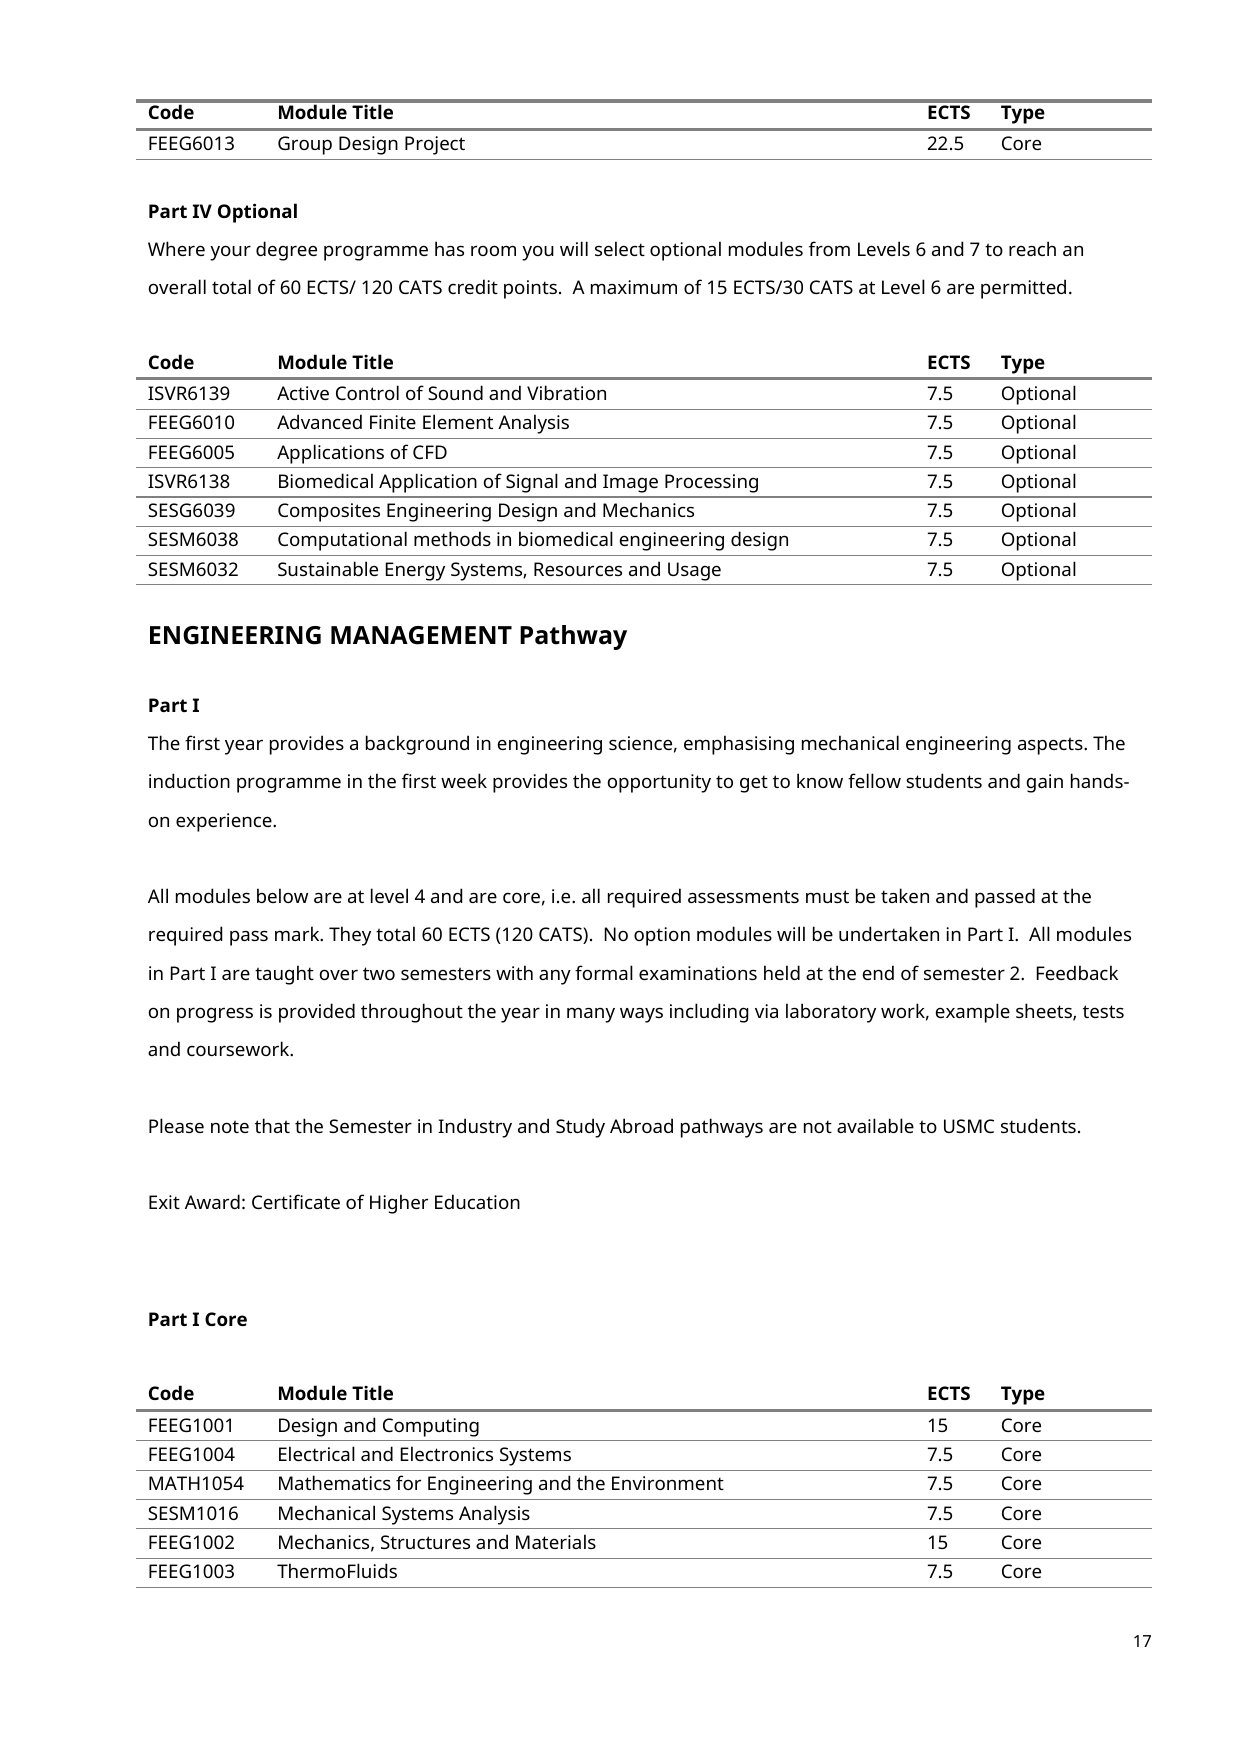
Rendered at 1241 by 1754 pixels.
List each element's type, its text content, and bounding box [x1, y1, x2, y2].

table_cell 7.5 [916, 410, 989, 438]
table_cell 15 [916, 1529, 989, 1557]
table_cell Advanced Finite Element Analysis [266, 410, 916, 438]
table_cell SESM6038 [136, 527, 266, 555]
table_cell FEEG1002 [136, 1529, 266, 1557]
table_cell FEEG1003 [136, 1559, 266, 1587]
table_cell Electrical and Electronics Systems [266, 1441, 916, 1469]
table_cell Applications of CFD [266, 439, 916, 467]
table_cell Optional [989, 439, 1152, 467]
table_cell FEEG6013 [136, 131, 266, 159]
table_cell SESM1016 [136, 1500, 266, 1528]
table_cell FEEG6010 [136, 410, 266, 438]
table_cell MATH1054 [136, 1471, 266, 1499]
table_cell Active Control of Sound and Vibration [266, 380, 916, 409]
table_cell FEEG1001 [136, 1412, 266, 1440]
table_cell Core [989, 1441, 1152, 1469]
table_cell 7.5 [916, 1471, 989, 1499]
table_cell Mechanical Systems Analysis [266, 1500, 916, 1528]
table_cell 7.5 [916, 527, 989, 555]
table_cell 7.5 [916, 439, 989, 467]
table_cell ECTS [916, 349, 989, 377]
table_cell Biomedical Application of Signal and Image Processing [266, 468, 916, 496]
table_cell Mathematics for Engineering and the Environment [266, 1471, 916, 1499]
table_cell Code [136, 103, 266, 127]
table_cell Optional [989, 410, 1152, 438]
table_cell SESG6039 [136, 498, 266, 526]
table_cell Optional [989, 556, 1152, 584]
table_cell 7.5 [916, 1559, 989, 1587]
table_cell ENGINEERING MANAGEMENT Pathway [136, 585, 1152, 654]
table_cell Module Title [266, 349, 916, 377]
table_cell Optional [989, 498, 1152, 526]
table_cell Core [989, 1500, 1152, 1528]
table_cell Mechanics, Structures and Materials [266, 1529, 916, 1557]
table_cell Core [989, 1529, 1152, 1557]
table_cell Group Design Project [266, 131, 916, 159]
table_cell Design and Computing [266, 1412, 916, 1440]
table_cell 7.5 [916, 556, 989, 584]
table_cell ISVR6139 [136, 380, 266, 409]
table_cell Code [136, 1381, 266, 1409]
table_cell Core [989, 1471, 1152, 1499]
table_cell 7.5 [916, 1500, 989, 1528]
table_cell [136, 1588, 1152, 1624]
table_cell Computational methods in biomedical engineering design [266, 527, 916, 555]
table_cell Core [989, 1412, 1152, 1440]
table_cell ThermoFluids [266, 1559, 916, 1587]
table_cell Optional [989, 468, 1152, 496]
table_cell ECTS [916, 103, 989, 127]
table_cell Optional [989, 380, 1152, 409]
table_cell Core [989, 131, 1152, 159]
table_cell Type [989, 1381, 1152, 1409]
table_cell Optional [989, 527, 1152, 555]
table_cell Code [136, 349, 266, 377]
table_cell FEEG6005 [136, 439, 266, 467]
table_cell Module Title [266, 103, 916, 127]
table_cell Type [989, 103, 1152, 127]
table_cell 7.5 [916, 498, 989, 526]
table_cell Sustainable Energy Systems, Resources and Usage [266, 556, 916, 584]
table_cell SESM6032 [136, 556, 266, 584]
table_cell Composites Engineering Design and Mechanics [266, 498, 916, 526]
table_cell 22.5 [916, 131, 989, 159]
table_cell 7.5 [916, 380, 989, 409]
table_cell FEEG1004 [136, 1441, 266, 1469]
table_cell 7.5 [916, 468, 989, 496]
table_cell Module Title [266, 1381, 916, 1409]
table_cell Type [989, 349, 1152, 377]
table_cell Part IV Optional Where your degree programme has room you will select optional modules from Levels 6 and 7 to reach an overall total of 60 ECTS/ 120 CATS credit points. A maximum of 15 ECTS/30 CATS at Level 6 are permitted. [136, 160, 1152, 349]
table_cell Part I Core [136, 1268, 1152, 1381]
table_cell Core [989, 1559, 1152, 1587]
table_cell Part I The first year provides a background in engineering science, emphasising mechanical engineering aspects. The induction programme in the first week provides the opportunity to get to know fellow students and gain hands-on experience. All modules below are at level 4 and are core, i.e. all required assessments must be taken and passed at the required pass mark. They total 60 ECTS (120 CATS). No option modules will be undertaken in Part I. All modules in Part I are taught over two semesters with any formal examinations held at the end of semester 2. Feedback on progress is provided throughout the year in many ways including via laboratory work, example sheets, tests and coursework. Please note that the Semester in Industry and Study Abroad pathways are not available to USMC students. Exit Award: Certificate of Higher Education [136, 654, 1152, 1268]
table_cell 7.5 [916, 1441, 989, 1469]
table_cell 15 [916, 1412, 989, 1440]
table_cell ISVR6138 [136, 468, 266, 496]
table_cell ECTS [916, 1381, 989, 1409]
